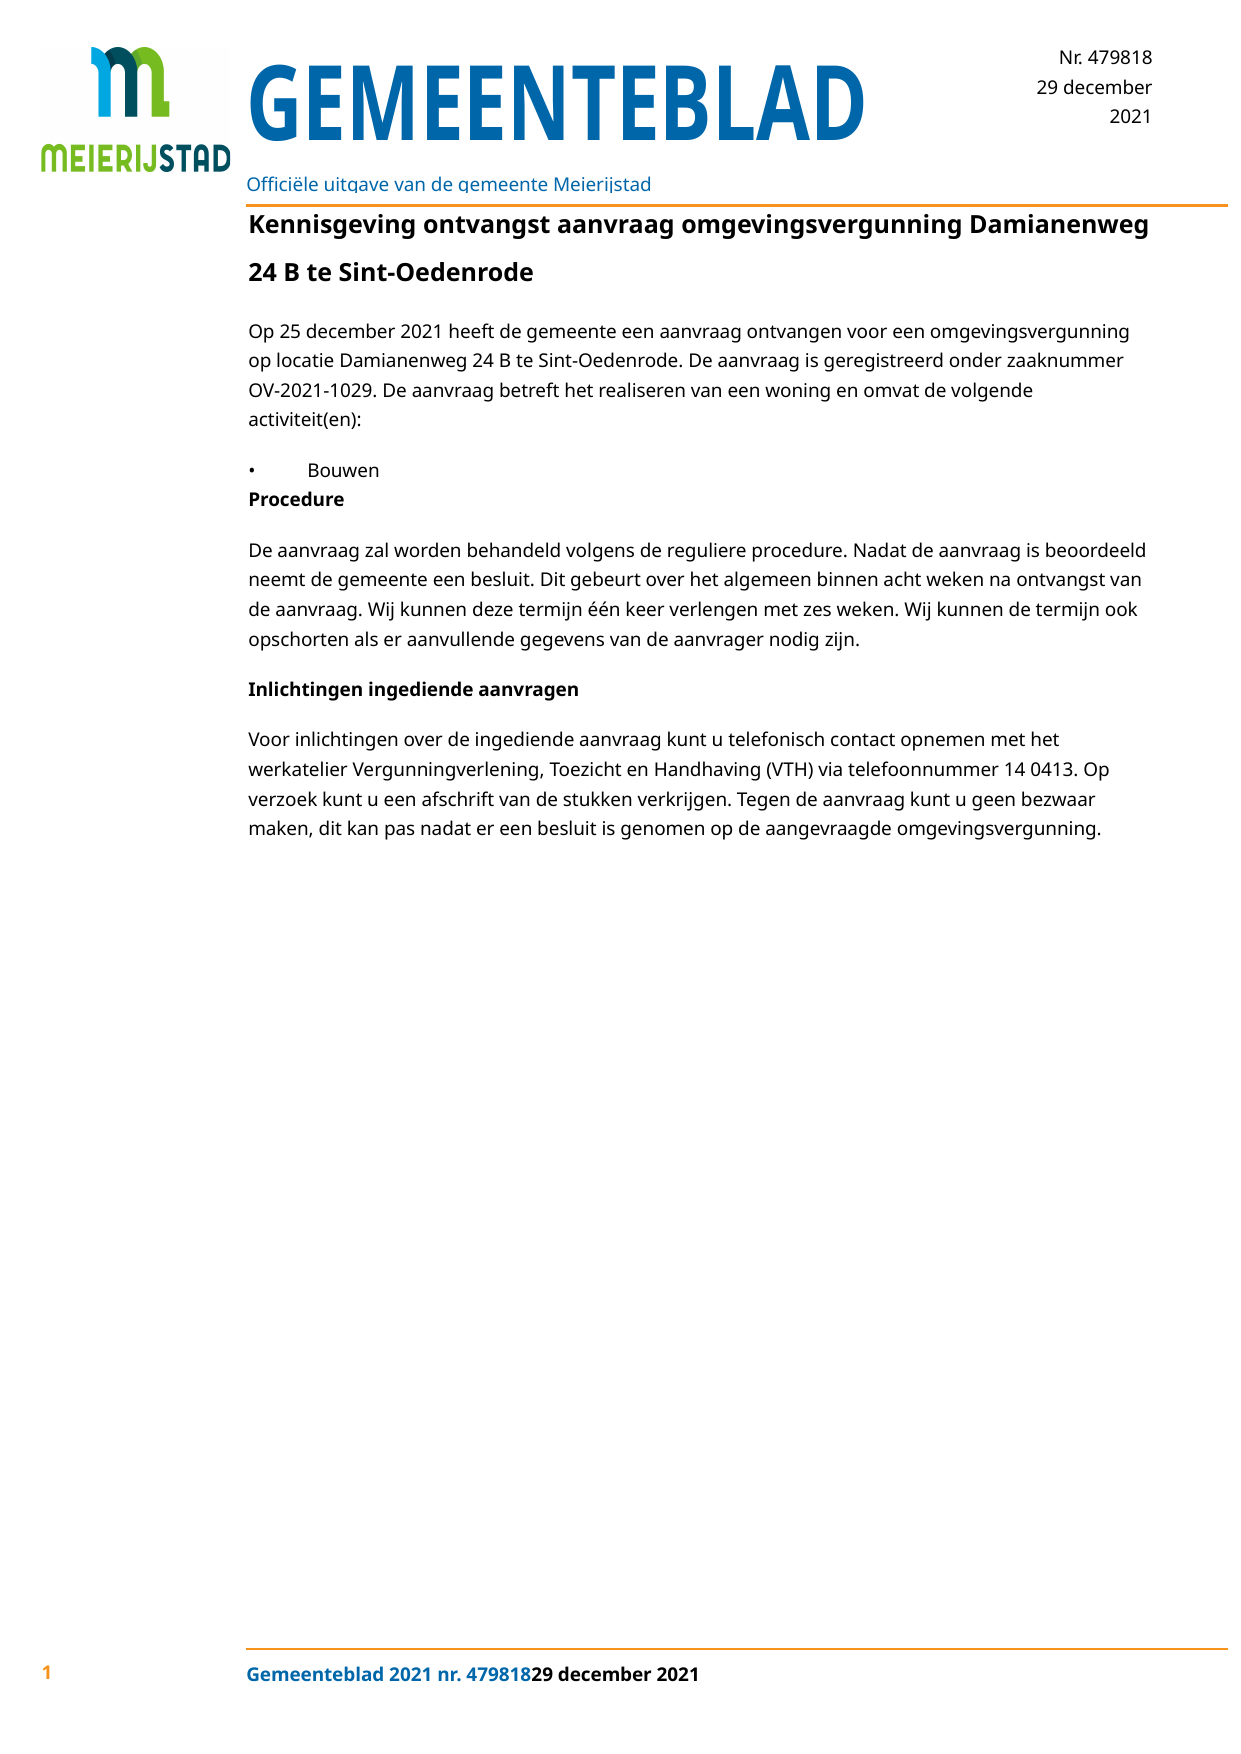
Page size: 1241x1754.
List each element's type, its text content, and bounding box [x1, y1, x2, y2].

picture [41, 47, 231, 172]
text Inlichtingen ingediende aanvragen [248, 676, 1152, 702]
text De aanvraag zal worden behandeld volgens de reguliere procedure. Nadat de aanvraag is beoordeeld neemt de gemeente een besluit. Dit gebeurt over het algemeen binnen acht weken na ontvangst van de aanvraag. Wij kunnen deze termijn één keer verlengen met zes weken. Wij kunnen de termijn ook opschorten als er aanvullende gegevens van de aanvrager nodig zijn. [248, 537, 1152, 652]
text Kennisgeving ontvangst aanvraag omgevingsvergunning Damianenweg 24 B te Sint-Oedenrode [248, 207, 1152, 288]
text Voor inlichtingen over de ingediende aanvraag kunt u telefonisch contact opnemen met het werkatelier Vergunningverlening, Toezicht en Handhaving (VTH) via telefoonnummer 14 0413. Op verzoek kunt u een afschrift van de stukken verkrijgen. Tegen de aanvraag kunt u geen bezwaar maken, dit kan pas nadat er een besluit is genomen op de aangevraagde omgevingsvergunning. [248, 727, 1152, 841]
list Bouwen [248, 457, 1152, 483]
text Op 25 december 2021 heeft de gemeente een aanvraag ontvangen voor een omgevingsvergunning op locatie Damianenweg 24 B te Sint-Oedenrode. De aanvraag is geregistreerd onder zaaknummer OV-2021-1029. De aanvraag betreft het realiseren van een woning en omvat de volgende activiteit(en): [248, 318, 1152, 432]
text Procedure [248, 487, 1152, 512]
